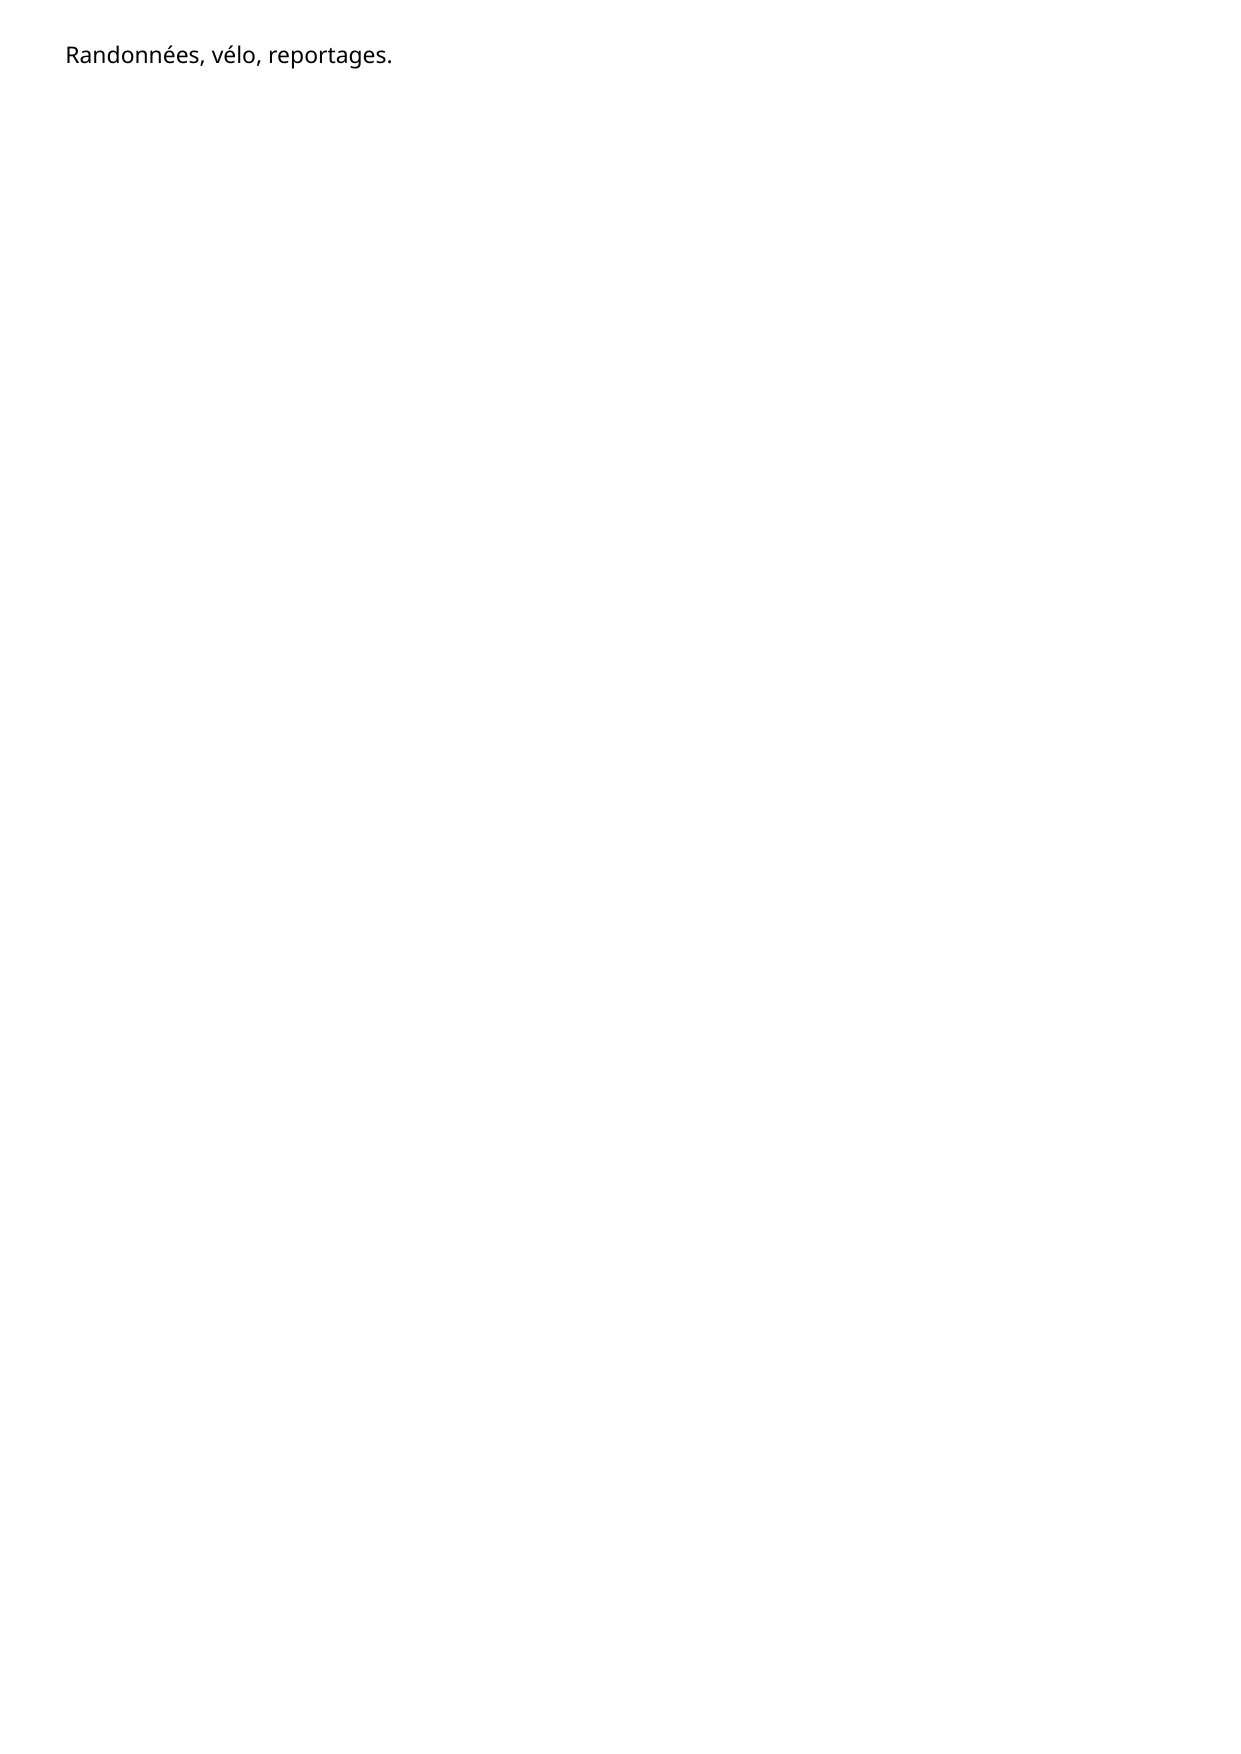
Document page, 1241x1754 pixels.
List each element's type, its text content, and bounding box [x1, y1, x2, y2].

text Randonnées, vélo, reportages. [65, 39, 1216, 70]
